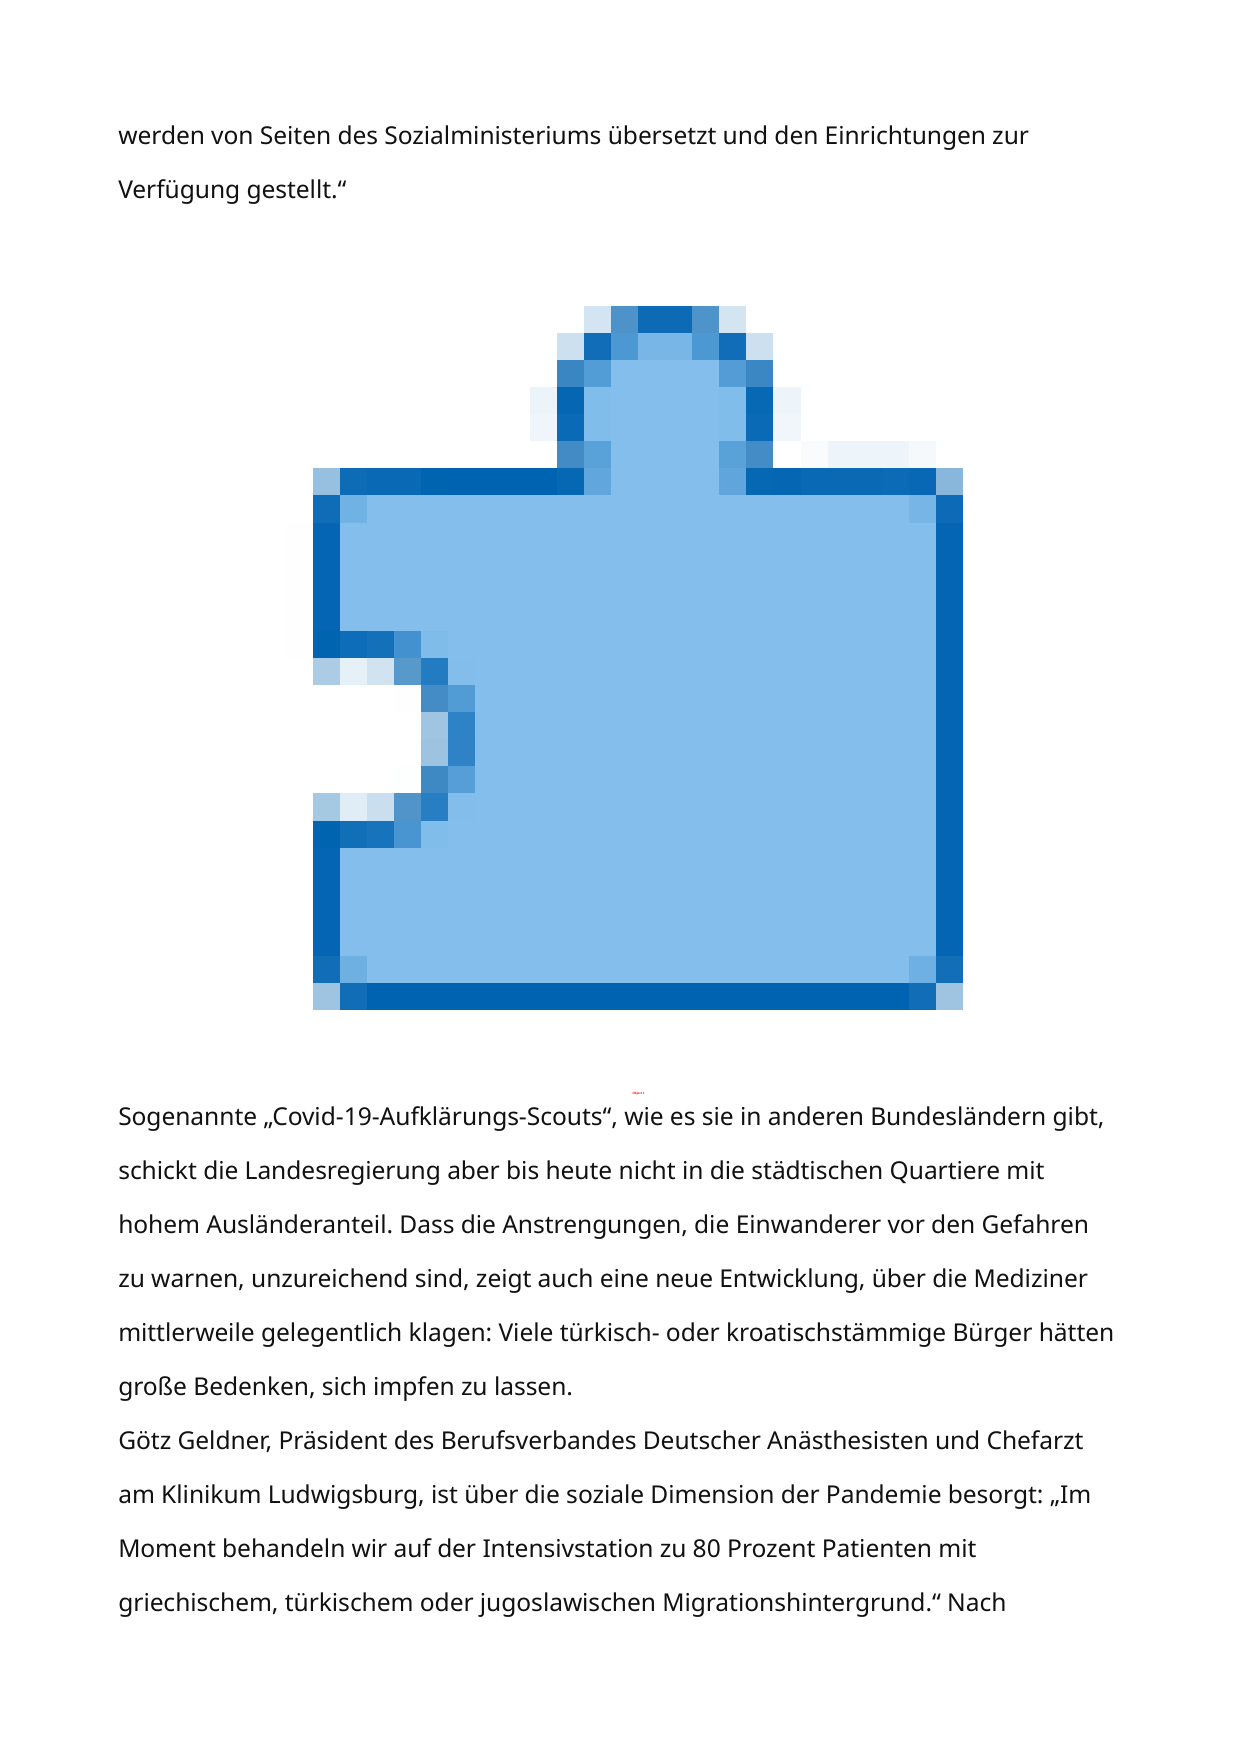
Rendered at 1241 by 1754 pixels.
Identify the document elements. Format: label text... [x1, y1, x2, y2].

text Götz Geldner, Präsident des Berufsverbandes Deutscher Anästhesisten und Chefarzt am Klinikum Ludwigsburg, ist über die soziale Dimension der Pandemie besorgt: „Im Moment behandeln wir auf der Intensivstation zu 80 Prozent Patienten mit griechischem, türkischem oder jugoslawischen Migrationshintergrund.“ Nach [118, 1423, 1122, 1619]
text werden von Seiten des Sozialministeriums übersetzt und den Einrichtungen zur Verfügung gestellt.“ [118, 118, 1122, 205]
text Sogenannte „Covid-19-Aufklärungs-Scouts“, wie es sie in anderen Bundesländern gibt, schickt die Landesregierung aber bis heute nicht in die städtischen Quartiere mit hohem Ausländeranteil. Dass die Anstrengungen, die Einwanderer vor den Gefahren zu warnen, unzureichend sind, zeigt auch eine neue Entwicklung, über die Mediziner mittlerweile gelegentlich klagen: Viele türkisch- oder kroatischstämmige Bürger hätten große Bedenken, sich impfen zu lassen. [118, 1100, 1122, 1403]
